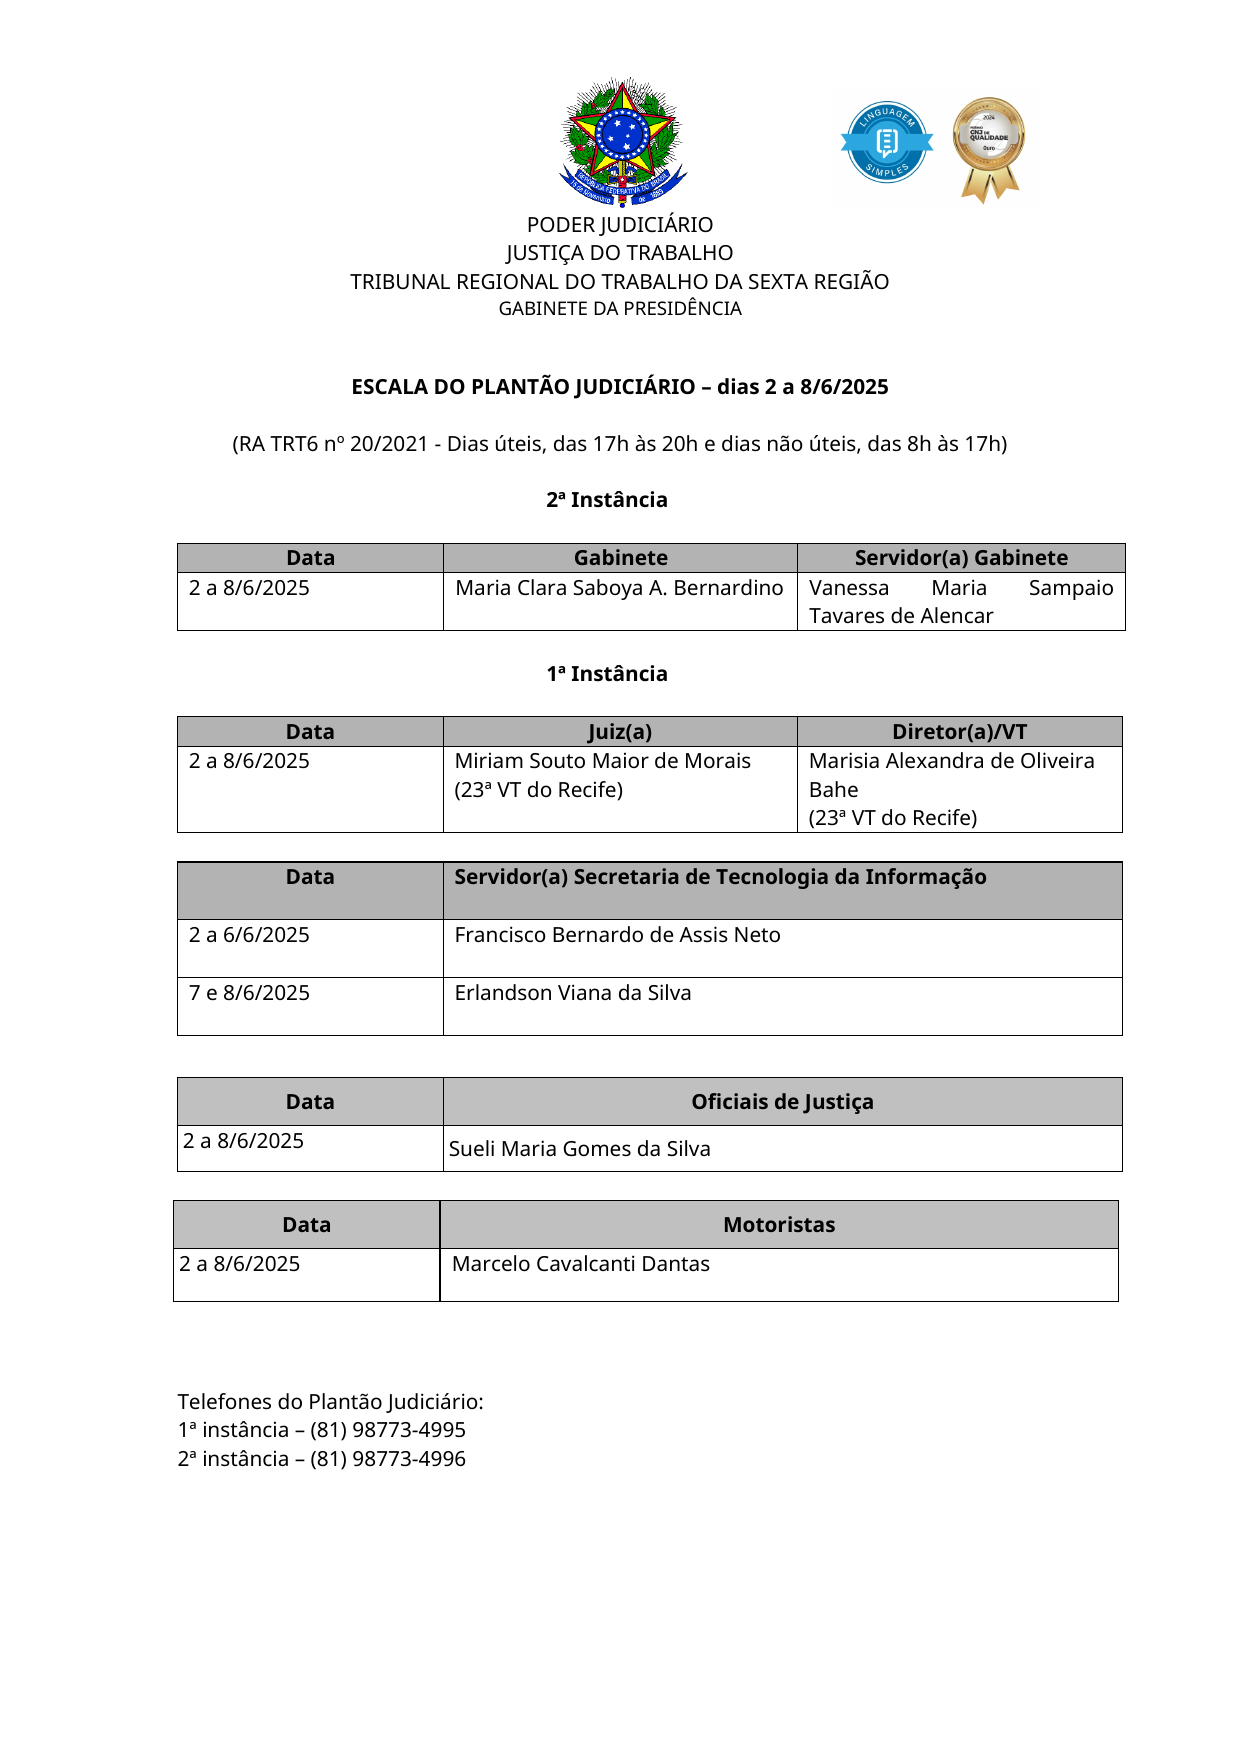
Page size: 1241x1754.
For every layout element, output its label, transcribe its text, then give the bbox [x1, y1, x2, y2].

table_header Servidor(a) Gabinete [798, 544, 1125, 572]
table_cell Vanessa Maria Sampaio Tavares de Alencar [798, 573, 1125, 630]
table_cell Sueli Maria Gomes da Silva [444, 1126, 1122, 1171]
table_header Gabinete [444, 544, 797, 572]
text ESCALA DO PLANTÃO JUDICIÁRIO – dias 2 a 8/6/2025 [177, 372, 1063, 400]
text 2ª Instância [365, 486, 1063, 514]
picture [552, 73, 690, 210]
table_header Motoristas [441, 1201, 1118, 1248]
table_header Data [178, 1078, 443, 1125]
text 2ª instância – (81) 98773-4996 [177, 1444, 1063, 1472]
table_header Data [174, 1201, 439, 1248]
table_cell Marisia Alexandra de Oliveira Bahe (23ª VT do Recife) [798, 747, 1122, 832]
table_header Juiz(a) [444, 717, 797, 746]
table_cell 2 a 8/6/2025 [178, 573, 443, 630]
table_header Data [178, 863, 443, 919]
table_cell 7 e 8/6/2025 [178, 978, 443, 1035]
table_header Data [178, 717, 443, 746]
table_cell Miriam Souto Maior de Morais (23ª VT do Recife) [444, 747, 797, 832]
table_cell Erlandson Viana da Silva [444, 978, 1122, 1035]
table_cell 2 a 8/6/2025 [178, 1126, 443, 1171]
table_cell Marcelo Cavalcanti Dantas [441, 1249, 1118, 1301]
table_cell 2 a 6/6/2025 [178, 920, 443, 977]
table_header Servidor(a) Secretaria de Tecnologia da Informação [444, 863, 1122, 919]
table_cell Francisco Bernardo de Assis Neto [444, 920, 1122, 977]
table_header Data [178, 544, 443, 572]
text 1ª Instância [365, 659, 1063, 688]
text 1ª instância – (81) 98773-4995 [177, 1415, 1063, 1444]
table_cell 2 a 8/6/2025 [178, 747, 443, 832]
table_header Oficiais de Justiça [444, 1078, 1122, 1125]
table_header Diretor(a)/VT [798, 717, 1122, 746]
table_cell Maria Clara Saboya A. Bernardino [444, 573, 797, 630]
text (RA TRT6 nº 20/2021 - Dias úteis, das 17h às 20h e dias não úteis, das 8h às 17h) [177, 429, 1063, 457]
table_cell 2 a 8/6/2025 [174, 1249, 439, 1301]
text Telefones do Plantão Judiciário: [177, 1387, 1063, 1415]
picture [828, 87, 1044, 210]
